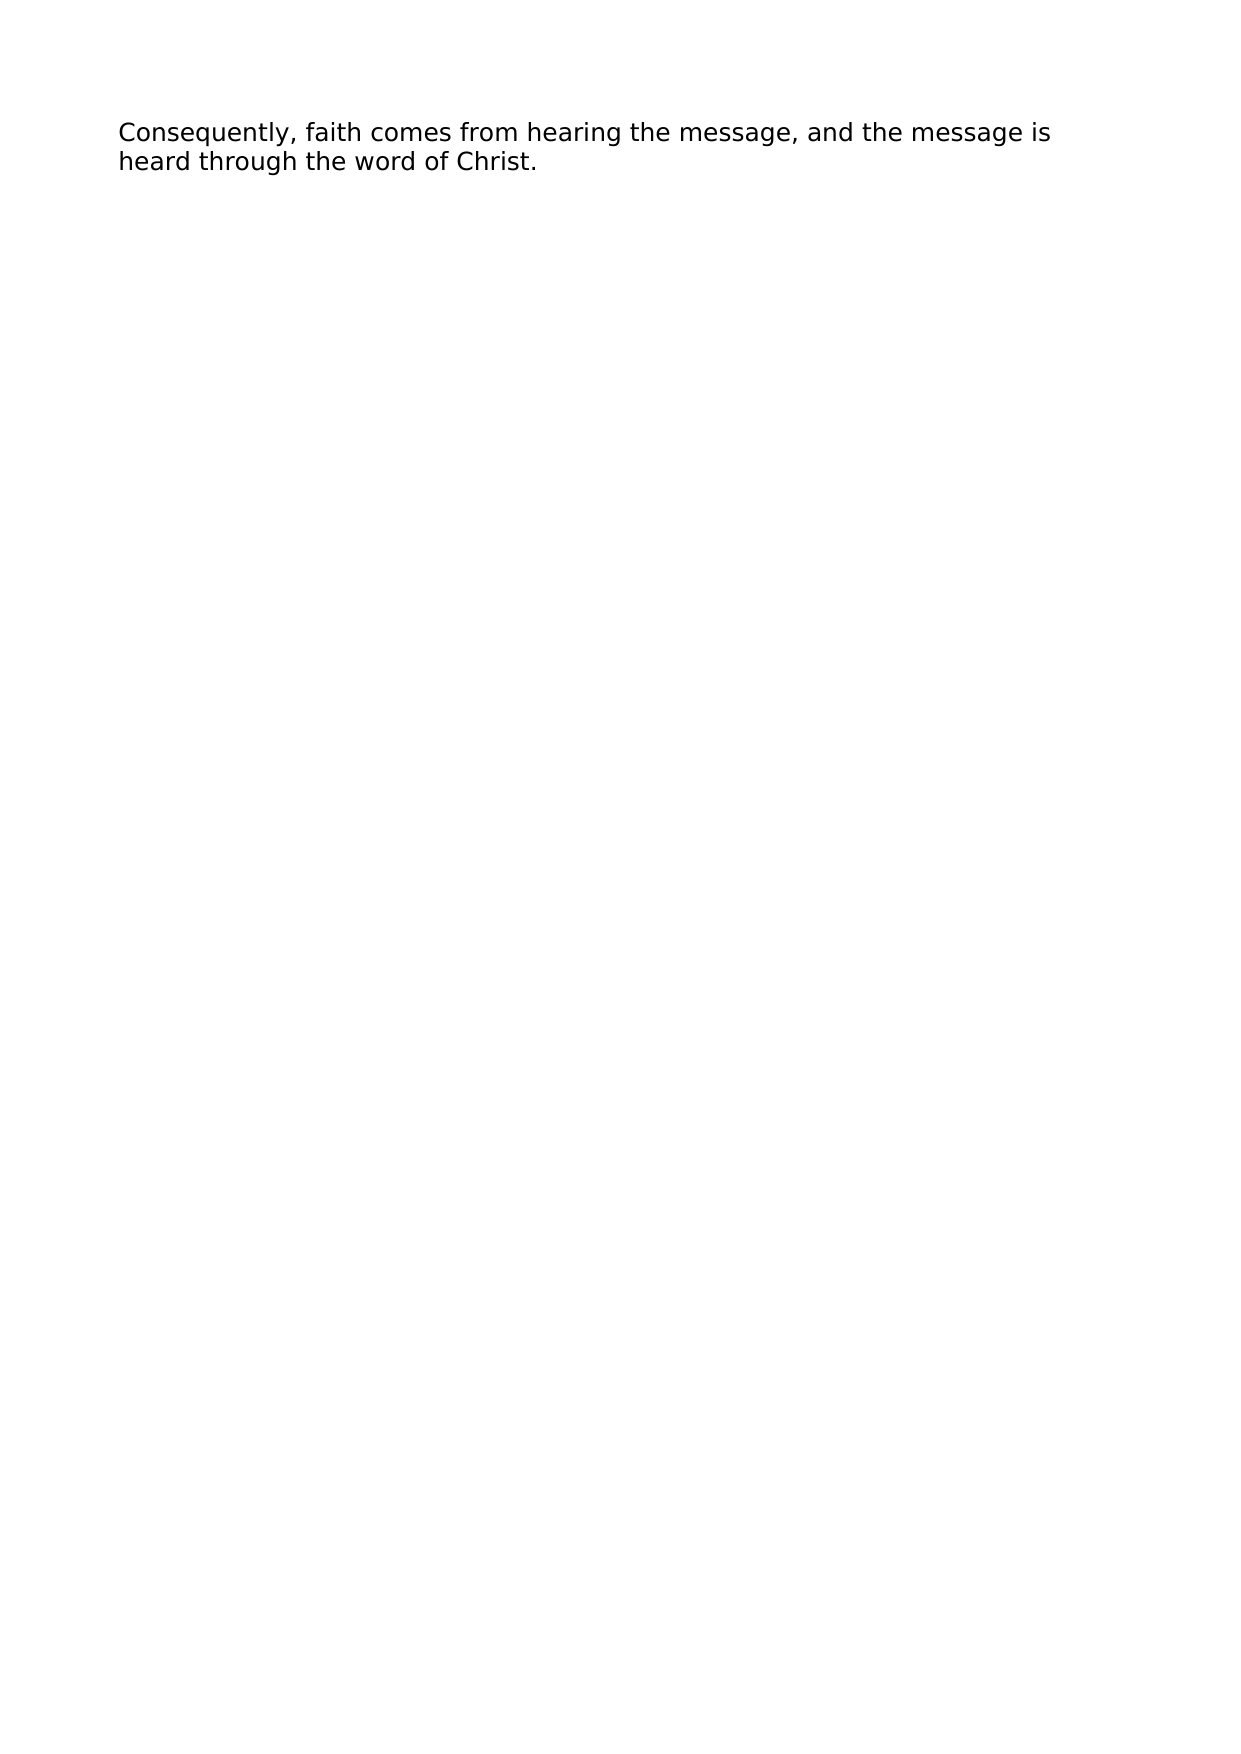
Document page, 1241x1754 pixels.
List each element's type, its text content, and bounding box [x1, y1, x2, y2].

text Consequently, faith comes from hearing the message, and the message is heard through the word of Christ. [118, 118, 1122, 176]
